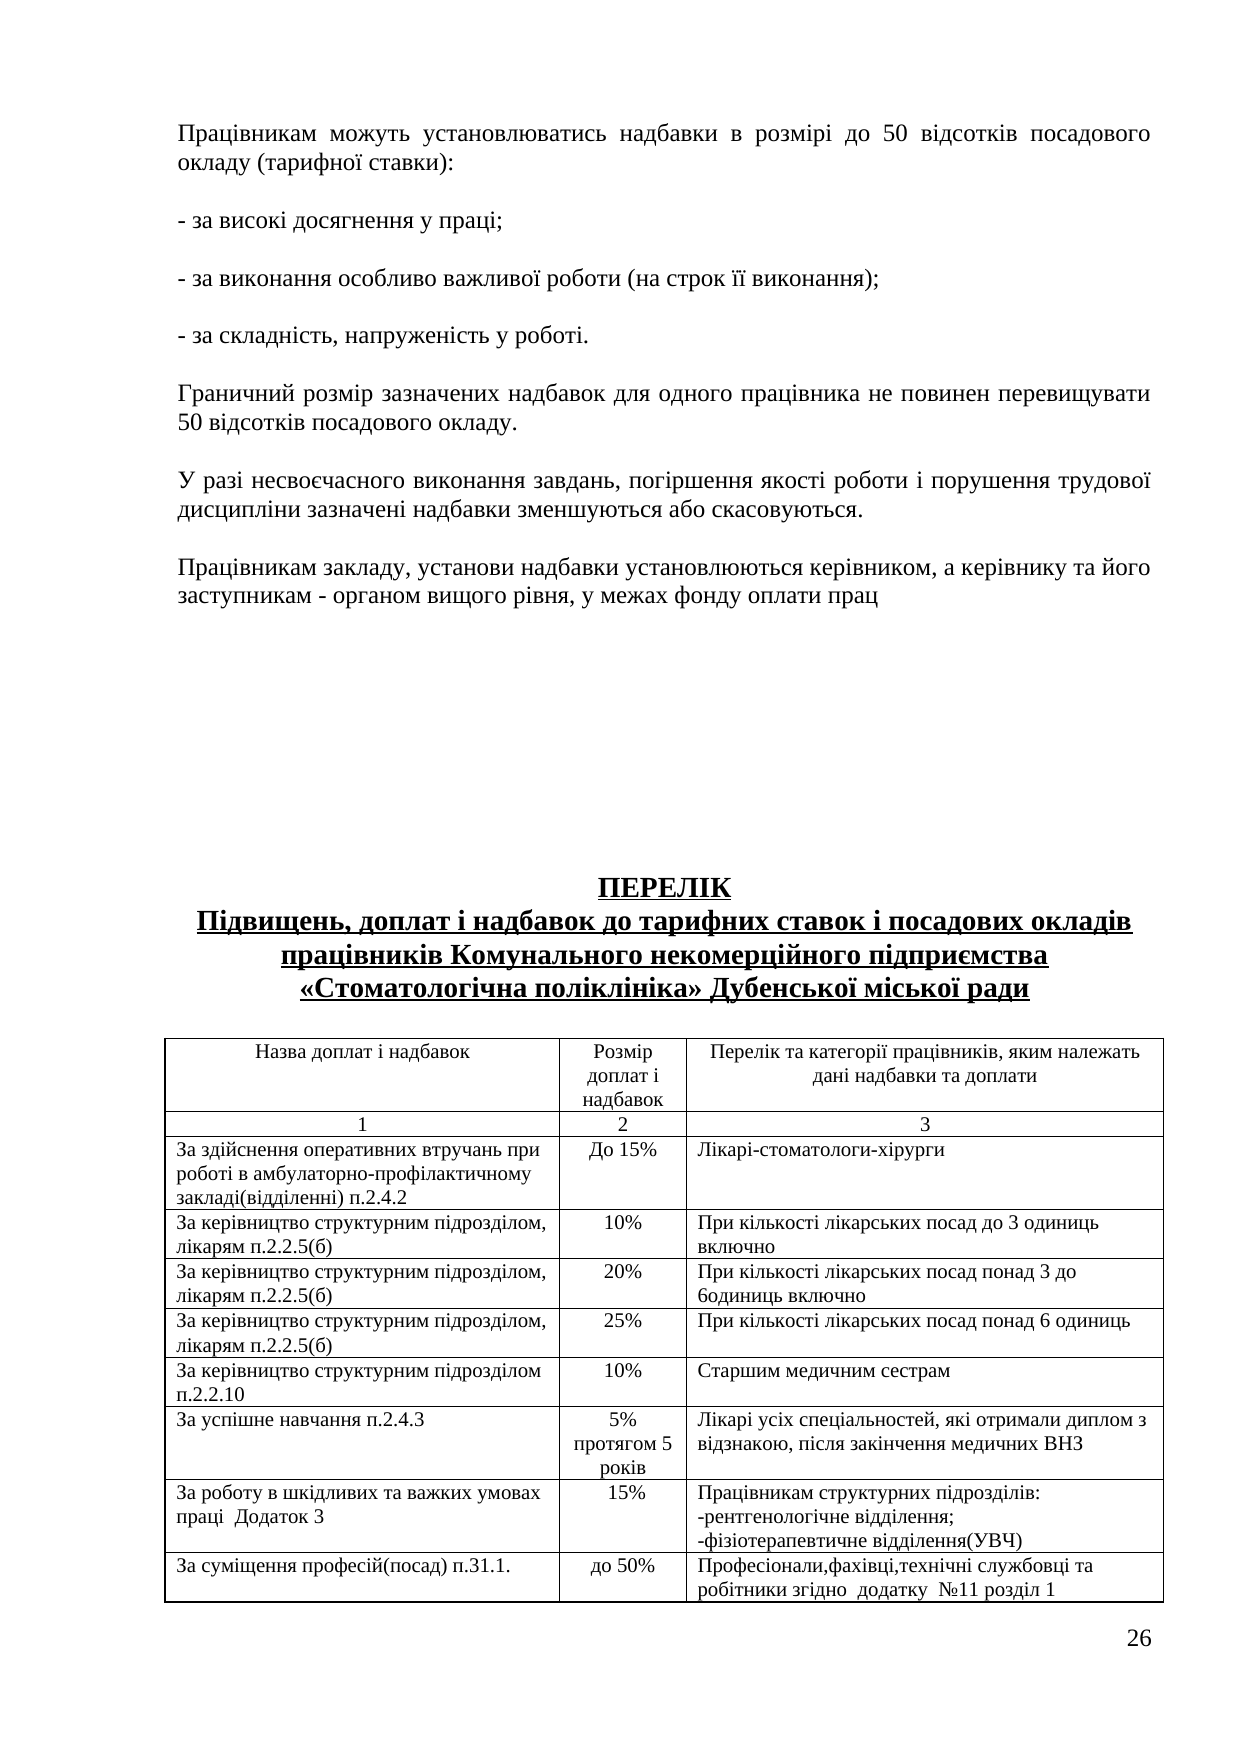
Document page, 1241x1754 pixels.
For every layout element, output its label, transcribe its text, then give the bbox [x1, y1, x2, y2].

table_cell 10% [560, 1358, 686, 1406]
table_cell За керівництво структурним підрозділом, лікарям п.2.2.5(б) [166, 1259, 559, 1307]
table_header Перелік та категорії працівників, яким належать дані надбавки та доплати [687, 1039, 1163, 1111]
table_cell Старшим медичним сестрам [687, 1358, 1163, 1406]
table_cell За успішне навчання п.2.4.3 [166, 1407, 559, 1479]
table_cell За роботу в шкідливих та важких умовах праці Додаток 3 [166, 1480, 559, 1552]
text Граничний розмір зазначених надбавок для одного працівника не повинен перевищувати 50 відсотків посадового окладу. [177, 378, 1152, 436]
table_cell Працівникам структурних підрозділів: -рентгенологічне відділення; -фізіотерапевтичне відділення(УВЧ) [687, 1480, 1163, 1552]
table_cell 20% [560, 1259, 686, 1307]
text - за виконання особливо важливої роботи (на строк її виконання); [177, 263, 1152, 291]
table_cell При кількості лікарських посад понад 6 одиниць [687, 1309, 1163, 1357]
text Працівникам можуть установлюватись надбавки в розмірі до 50 відсотків посадового окладу (тарифної ставки): [177, 118, 1152, 176]
table_cell до 50% [560, 1553, 686, 1601]
table_cell Професіонали,фахівці,технічні службовці та робітники згідно додатку №11 розділ 1 [687, 1553, 1163, 1601]
table_cell 25% [560, 1309, 686, 1357]
table_cell 1 [166, 1112, 559, 1136]
table_cell За здійснення оперативних втручань при роботі в амбулаторно-профілактичному закладі(відділенні) п.2.4.2 [166, 1137, 559, 1209]
table_cell 3 [687, 1112, 1163, 1136]
text - за високі досягнення у праці; [177, 205, 1152, 233]
table_cell За суміщення професій(посад) п.31.1. [166, 1553, 559, 1601]
table_cell 5% протягом 5 років [560, 1407, 686, 1479]
table_cell При кількості лікарських посад понад 3 до 6одиниць включно [687, 1259, 1163, 1307]
table_cell Лікарі усіх спеціальностей, які отримали диплом з відзнакою, після закінчення медичних ВНЗ [687, 1407, 1163, 1479]
text У разі несвоєчасного виконання завдань, погіршення якості роботи і порушення трудової дисципліни зазначені надбавки зменшуються або скасовуються. [177, 465, 1152, 523]
table_cell За керівництво структурним підрозділом, лікарям п.2.2.5(б) [166, 1309, 559, 1357]
text Працівникам закладу, установи надбавки установлюються керівником, а керівнику та його заступникам - органом вищого рівня, у межах фонду оплати прац [177, 552, 1152, 609]
table_header Назва доплат і надбавок [166, 1039, 559, 1111]
text Підвищень, доплат і надбавок до тарифних ставок і посадових окладів працівників Комунального некомерційного підприємства «Стоматологічна поліклініка» Дубенської міської ради [177, 903, 1152, 1004]
table_cell Лікарі-стоматологи-хірурги [687, 1137, 1163, 1209]
table_cell До 15% [560, 1137, 686, 1209]
text ПЕРЕЛІК [177, 870, 1152, 903]
text - за складність, напруженість у роботі. [177, 321, 1152, 349]
table_cell При кількості лікарських посад до 3 одиниць включно [687, 1210, 1163, 1258]
table_cell 10% [560, 1210, 686, 1258]
table_header Розмір доплат і надбавок [560, 1039, 686, 1111]
table_cell 15% [560, 1480, 686, 1552]
table_cell За керівництво структурним підрозділом п.2.2.10 [166, 1358, 559, 1406]
table_cell 2 [560, 1112, 686, 1136]
table_cell За керівництво структурним підрозділом, лікарям п.2.2.5(б) [166, 1210, 559, 1258]
